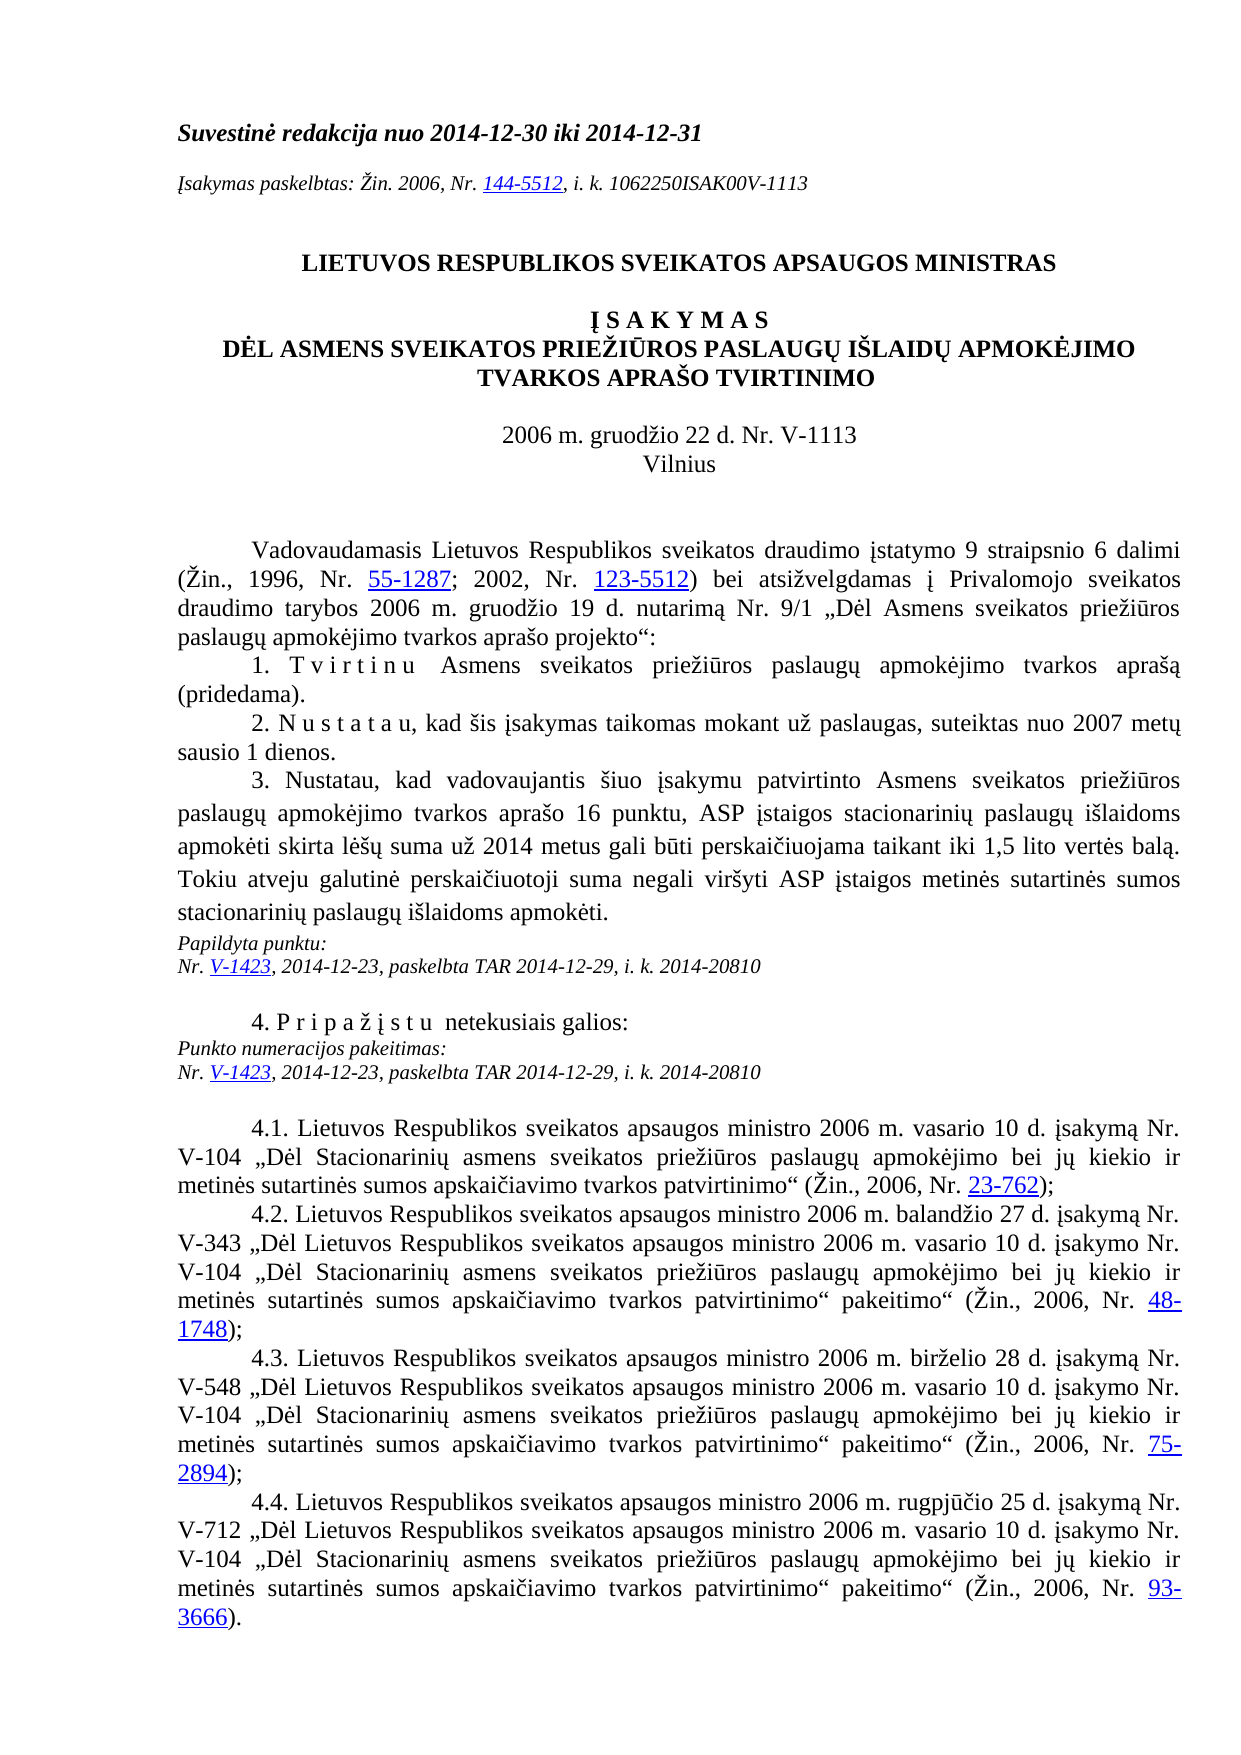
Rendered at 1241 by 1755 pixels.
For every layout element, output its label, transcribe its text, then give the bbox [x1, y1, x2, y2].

text Vadovaudamasis Lietuvos Respublikos sveikatos draudimo įstatymo 9 straipsnio 6 dalimi (Žin., 1996, Nr. 55-1287; 2002, Nr. 123-5512) bei atsižvelgdamas į Privalomojo sveikatos draudimo tarybos 2006 m. gruodžio 19 d. nutarimą Nr. 9/1 „Dėl Asmens sveikatos priežiūros paslaugų apmokėjimo tvarkos aprašo projekto“: [177, 535, 1181, 650]
text 2. Nustatau, kad šis įsakymas taikomas mokant už paslaugas, suteiktas nuo 2007 metų sausio 1 dienos. [177, 708, 1181, 765]
text 3. Nustatau, kad vadovaujantis šiuo įsakymu patvirtinto Asmens sveikatos priežiūros paslaugų apmokėjimo tvarkos aprašo 16 punktu, ASP įstaigos stacionarinių paslaugų išlaidoms apmokėti skirta lėšų suma už 2014 metus gali būti perskaičiuojama taikant iki 1,5 lito vertės balą. Tokiu atveju galutinė perskaičiuotoji suma negali viršyti ASP įstaigos metinės sutartinės sumos stacionarinių paslaugų išlaidoms apmokėti. [177, 765, 1181, 926]
text 4.2. Lietuvos Respublikos sveikatos apsaugos ministro 2006 m. balandžio 27 d. įsakymą Nr. V-343 „Dėl Lietuvos Respublikos sveikatos apsaugos ministro 2006 m. vasario 10 d. įsakymo Nr. V-104 „Dėl Stacionarinių asmens sveikatos priežiūros paslaugų apmokėjimo bei jų kiekio ir metinės sutartinės sumos apskaičiavimo tvarkos patvirtinimo“ pakeitimo“ (Žin., 2006, Nr. 48-1748); [177, 1199, 1181, 1343]
text 2006 m. gruodžio 22 d. Nr. V-1113 [177, 420, 1181, 449]
text 4. Pripažįstu netekusiais galios: [177, 1007, 1181, 1036]
text Į S A K Y M A S [177, 305, 1181, 334]
text Vilnius [177, 449, 1181, 478]
text 4.1. Lietuvos Respublikos sveikatos apsaugos ministro 2006 m. vasario 10 d. įsakymą Nr. V-104 „Dėl Stacionarinių asmens sveikatos priežiūros paslaugų apmokėjimo bei jų kiekio ir metinės sutartinės sumos apskaičiavimo tvarkos patvirtinimo“ (Žin., 2006, Nr. 23-762); [177, 1113, 1181, 1199]
text Nr. V-1423, 2014-12-23, paskelbta TAR 2014-12-29, i. k. 2014-20810 [177, 1060, 1181, 1084]
text 1. Tvirtinu Asmens sveikatos priežiūros paslaugų apmokėjimo tvarkos aprašą (pridedama). [177, 650, 1181, 708]
text Punkto numeracijos pakeitimas: [177, 1036, 1181, 1060]
text 4.3. Lietuvos Respublikos sveikatos apsaugos ministro 2006 m. birželio 28 d. įsakymą Nr. V-548 „Dėl Lietuvos Respublikos sveikatos apsaugos ministro 2006 m. vasario 10 d. įsakymo Nr. V-104 „Dėl Stacionarinių asmens sveikatos priežiūros paslaugų apmokėjimo bei jų kiekio ir metinės sutartinės sumos apskaičiavimo tvarkos patvirtinimo“ pakeitimo“ (Žin., 2006, Nr. 75-2894); [177, 1343, 1181, 1487]
text DĖL ASMENS SVEIKATOS PRIEŽIŪROS PASLAUGŲ IŠLAIDŲ APMOKĖJIMO TVARKOS APRAŠO TVIRTINIMO [177, 334, 1181, 392]
text Papildyta punktu: [177, 930, 1181, 954]
text LIETUVOS RESPUBLIKOS SVEIKATOS APSAUGOS MINISTRAS [177, 248, 1181, 277]
text Suvestinė redakcija nuo 2014-12-30 iki 2014-12-31 [177, 118, 1181, 147]
text Nr. V-1423, 2014-12-23, paskelbta TAR 2014-12-29, i. k. 2014-20810 [177, 954, 1181, 978]
text 4.4. Lietuvos Respublikos sveikatos apsaugos ministro 2006 m. rugpjūčio 25 d. įsakymą Nr. V-712 „Dėl Lietuvos Respublikos sveikatos apsaugos ministro 2006 m. vasario 10 d. įsakymo Nr. V-104 „Dėl Stacionarinių asmens sveikatos priežiūros paslaugų apmokėjimo bei jų kiekio ir metinės sutartinės sumos apskaičiavimo tvarkos patvirtinimo“ pakeitimo“ (Žin., 2006, Nr. 93-3666). [177, 1487, 1181, 1630]
text Įsakymas paskelbtas: Žin. 2006, Nr. 144-5512, i. k. 1062250ISAK00V-1113 [177, 171, 1181, 195]
